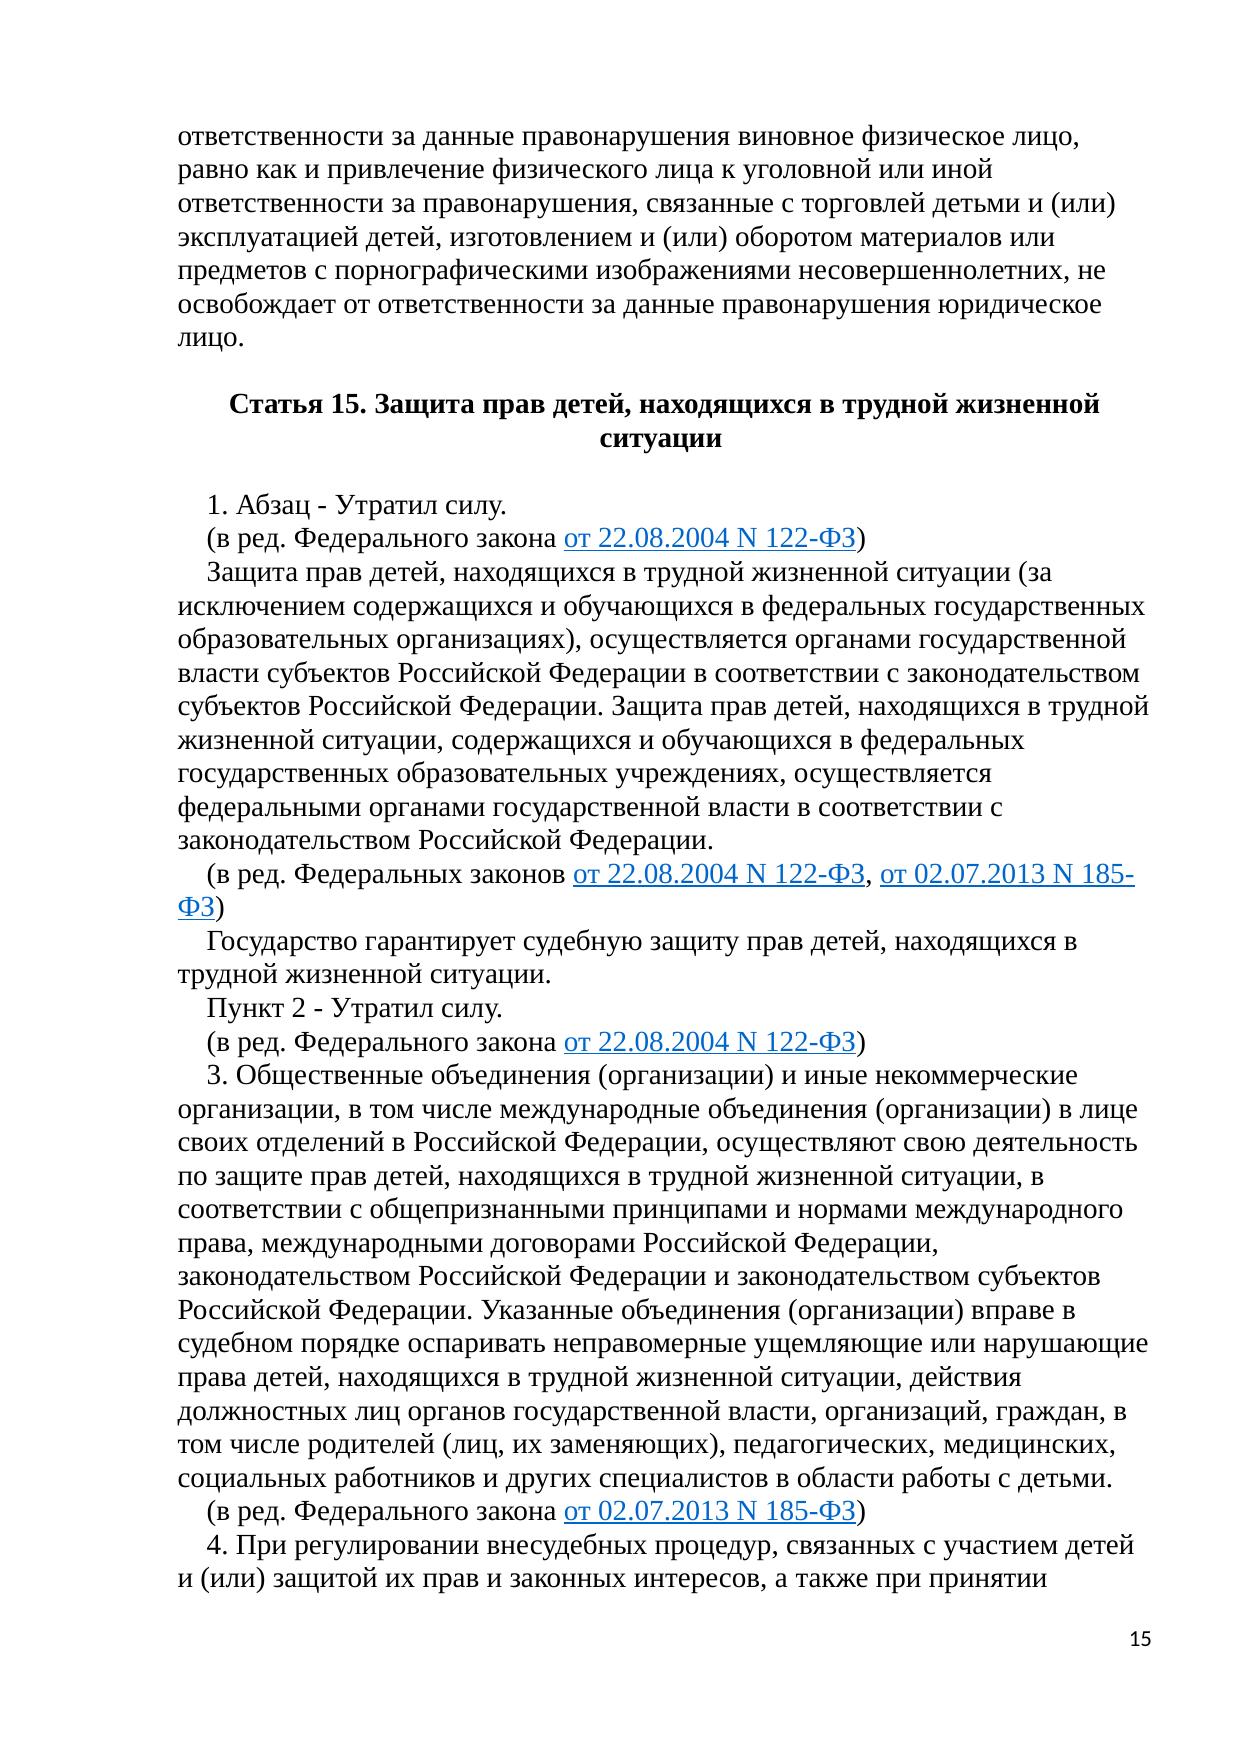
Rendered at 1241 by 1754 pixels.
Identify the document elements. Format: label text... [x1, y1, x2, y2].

text 1. Абзац - Утратил силу. (в ред. Федерального закона от 22.08.2004 N 122-ФЗ) Защита прав детей, находящихся в трудной жизненной ситуации (за исключением содержащихся и обучающихся в федеральных государственных образовательных организациях), осуществляется органами государственной власти субъектов Российской Федерации в соответствии с законодательством субъектов Российской Федерации. Защита прав детей, находящихся в трудной жизненной ситуации, содержащихся и обучающихся в федеральных государственных образовательных учреждениях, осуществляется федеральными органами государственной власти в соответствии с законодательством Российской Федерации. (в ред. Федеральных законов от 22.08.2004 N 122-ФЗ, от 02.07.2013 N 185-ФЗ) Государство гарантирует судебную защиту прав детей, находящихся в трудной жизненной ситуации. Пункт 2 - Утратил силу. (в ред. Федерального закона от 22.08.2004 N 122-ФЗ) 3. Общественные объединения (организации) и иные некоммерческие организации, в том числе международные объединения (организации) в лице своих отделений в Российской Федерации, осуществляют свою деятельность по защите прав детей, находящихся в трудной жизненной ситуации, в соответствии с общепризнанными принципами и нормами международного права, международными договорами Российской Федерации, законодательством Российской Федерации и законодательством субъектов Российской Федерации. Указанные объединения (организации) вправе в судебном порядке оспаривать неправомерные ущемляющие или нарушающие права детей, находящихся в трудной жизненной ситуации, действия должностных лиц органов государственной власти, организаций, граждан, в том числе родителей (лиц, их заменяющих), педагогических, медицинских, социальных работников и других специалистов в области работы с детьми. (в ред. Федерального закона от 02.07.2013 N 185-ФЗ) 4. При регулировании внесудебных процедур, связанных с участием детей и (или) защитой их прав и законных интересов, а также при принятии [177, 453, 1152, 1594]
text ответственности за данные правонарушения виновное физическое лицо, равно как и привлечение физического лица к уголовной или иной ответственности за правонарушения, связанные с торговлей детьми и (или) эксплуатацией детей, изготовлением и (или) оборотом материалов или предметов с порнографическими изображениями несовершеннолетних, не освобождает от ответственности за данные правонарушения юридическое лицо. [177, 118, 1152, 386]
subtitle Статья 15. Защита прав детей, находящихся в трудной жизненной ситуации [177, 386, 1152, 453]
